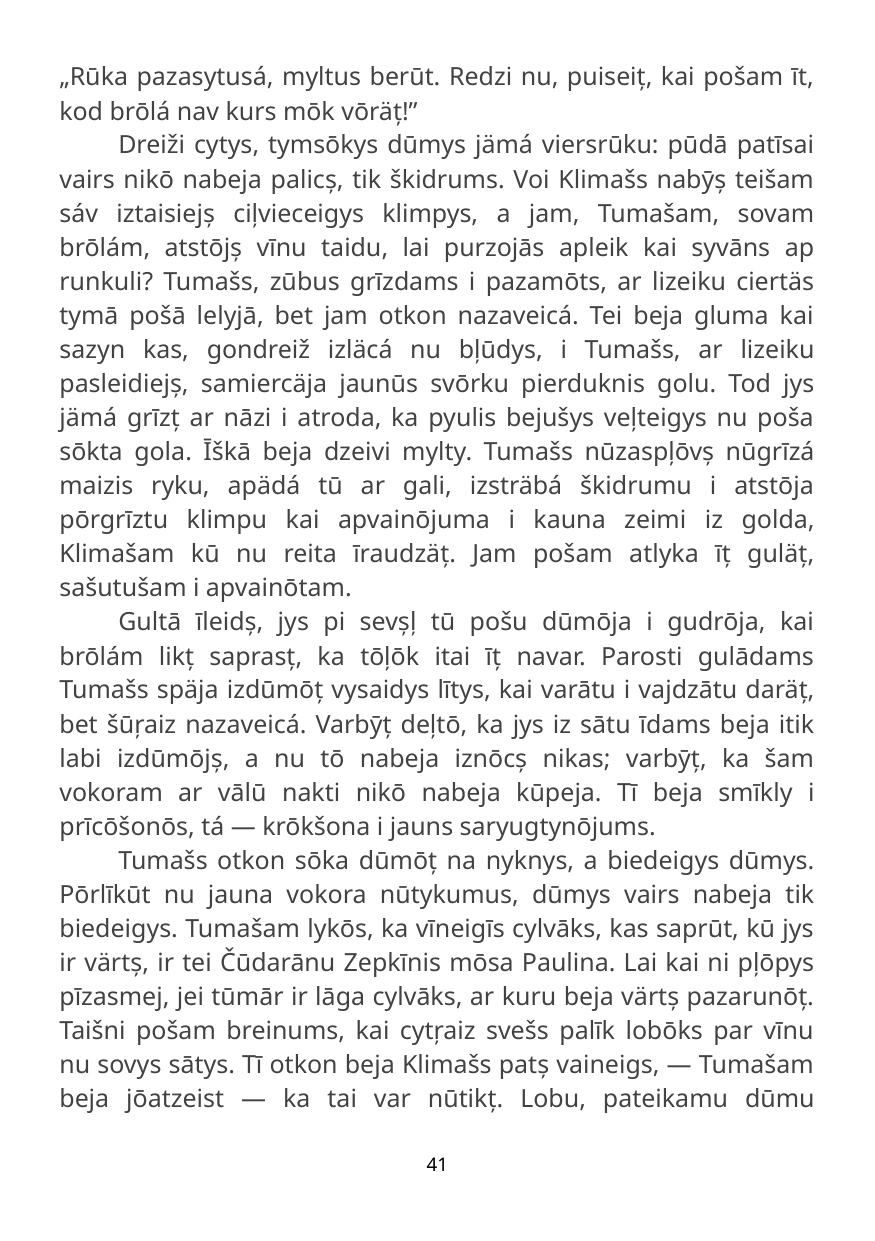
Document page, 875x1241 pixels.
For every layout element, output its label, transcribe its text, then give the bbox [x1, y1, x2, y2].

text Gultā īleidș, jys pi sevșļ tū pošu dūmōja i gudrōja, kai brōlám likț saprasț, ka tōļōk itai īț navar. Parosti gulādams Tumašs späja izdūmōț vysaidys lītys, kai varātu i vajdzātu daräț, bet šūŗaiz nazaveicá. Varbȳț deļtō, ka jys iz sātu īdams beja itik labi izdūmōjș, a nu tō nabeja iznōcș nikas; varbȳț, ka šam vokoram ar vālū nakti nikō nabeja kūpeja. Tī beja smīkly i prīcōšonōs, tá — krōkšona i jauns saryugtynōjums. [59, 604, 815, 842]
text Tumašs otkon sōka dūmōț na nyknys, a biedeigys dūmys. Pōrlīkūt nu jauna vokora nūtykumus, dūmys vairs nabeja tik biedeigys. Tumašam lykōs, ka vīneigīs cylvāks, kas saprūt, kū jys ir värtș, ir tei Čūdarānu Zepkīnis mōsa Paulina. Lai kai ni pļōpys pīzasmej, jei tūmār ir lāga cylvāks, ar kuru beja värtș pazarunōț. Taišni pošam breinums, kai cytŗaiz svešs palīk lobōks par vīnu nu sovys sātys. Tī otkon beja Klimašs patș vaineigs, — Tumašam beja jōatzeist — ka tai var nūtikț. Lobu, pateikamu dūmu [59, 842, 815, 1115]
text „Rūka pazasytusá, myltus berūt. Redzi nu, puiseiț, kai pošam īt, kod brōlá nav kurs mōk vōräț!” [59, 59, 815, 127]
text Dreiži cytys, tymsōkys dūmys jämá viersrūku: pūdā patīsai vairs nikō nabeja palicș, tik škidrums. Voi Klimašs nabȳș teišam sáv iztaisiejș ciļvieceigys klimpys, a jam, Tumašam, sovam brōlám, atstōjș vīnu taidu, lai purzojās apleik kai syvāns ap runkuli? Tumašs, zūbus grīzdams i pazamōts, ar lizeiku ciertäs tymā pošā lelyjā, bet jam otkon nazaveicá. Tei beja gluma kai sazyn kas, gondreiž izläcá nu bļūdys, i Tumašs, ar lizeiku pasleidiejș, samiercäja jaunūs svōrku pierduknis golu. Tod jys jämá grīzț ar nāzi i atroda, ka pyulis bejušys veļteigys nu poša sōkta gola. Īškā beja dzeivi mylty. Tumašs nūzaspļōvș nūgrīzá maizis ryku, apädá tū ar gali, izsträbá škidrumu i atstōja pōrgrīztu klimpu kai apvainōjuma i kauna zeimi iz golda, Klimašam kū nu reita īraudzäț. Jam pošam atlyka īț guläț, sašutušam i apvainōtam. [59, 127, 815, 604]
